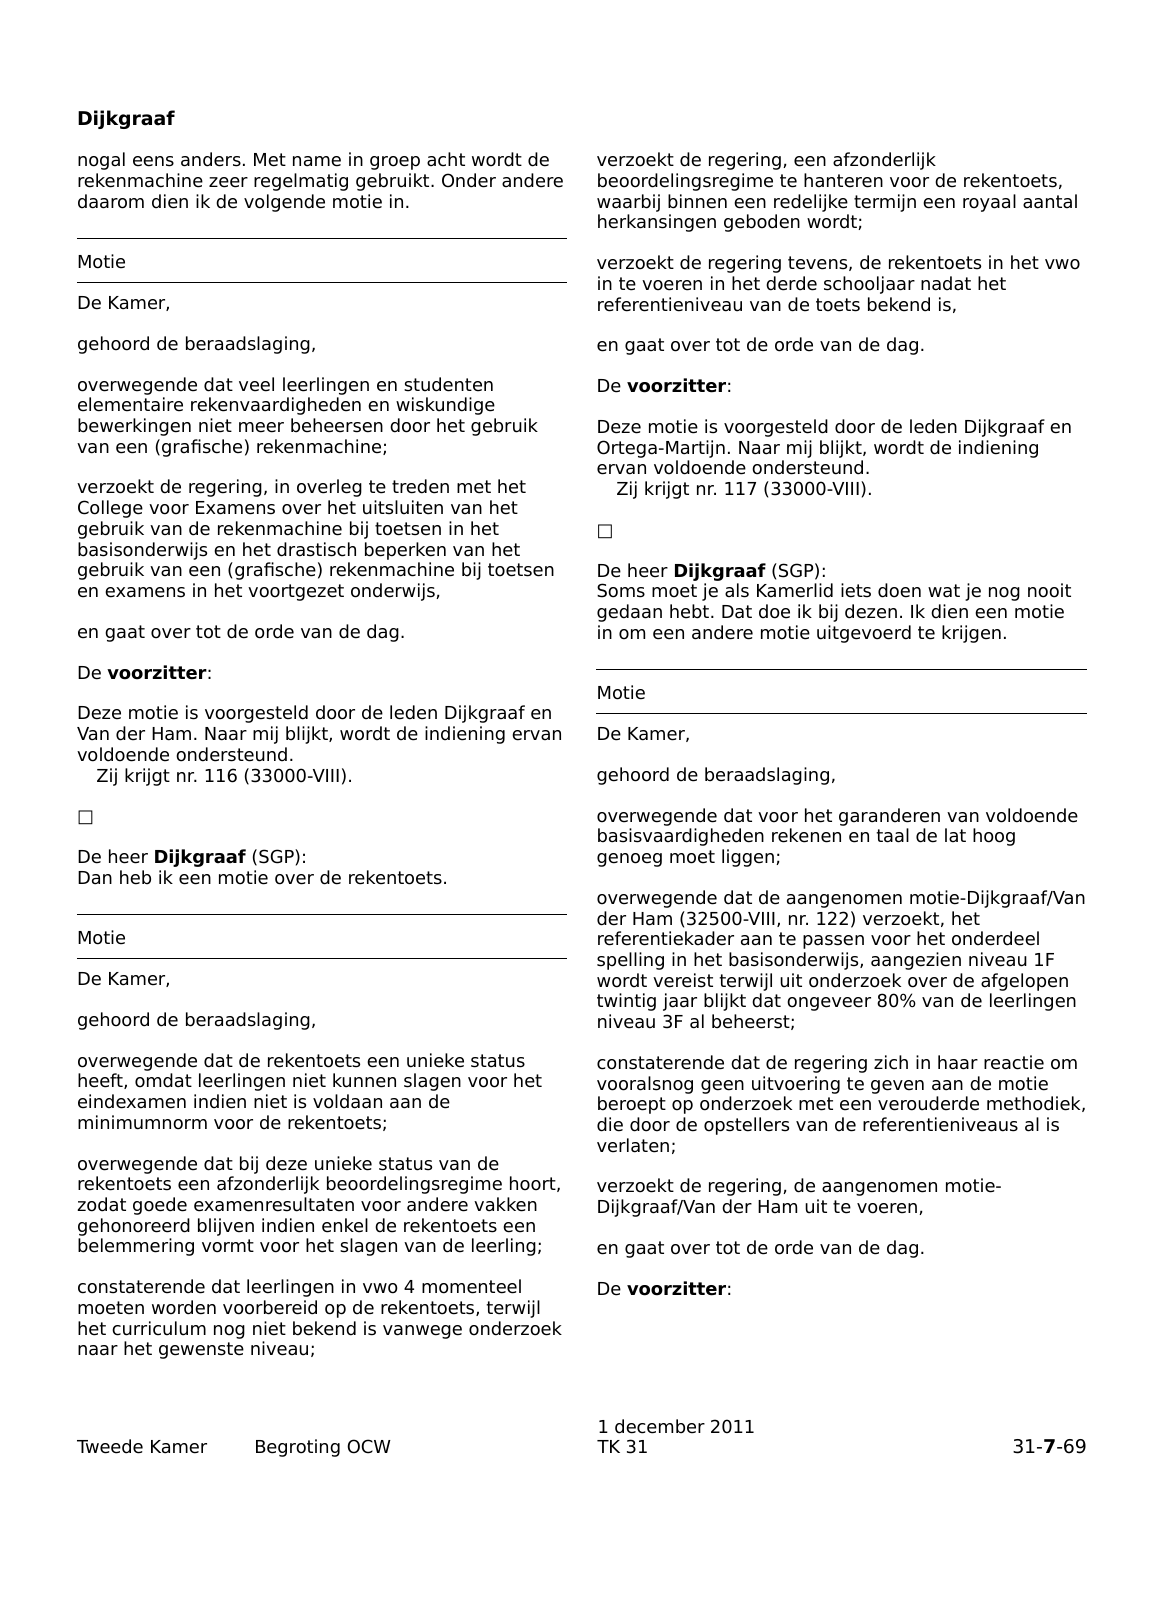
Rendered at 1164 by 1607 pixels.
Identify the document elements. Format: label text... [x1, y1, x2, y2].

text Motie [596, 683, 1087, 704]
text en gaat over tot de orde van de dag. [77, 622, 567, 642]
text De Kamer, [596, 724, 1087, 745]
text De Kamer, [77, 293, 567, 314]
text verzoekt de regering, in overleg te treden met het College voor Examens over het uitsluiten van het gebruik van de rekenmachine bij toetsen in het basisonderwijs en het drastisch beperken van het gebruik van een (grafische) rekenmachine bij toetsen en examens in het voortgezet onderwijs, [77, 477, 567, 602]
text Zij krijgt nr. 116 (33000-VIII). [77, 765, 567, 786]
text Deze motie is voorgesteld door de leden Dijkgraaf en Ortega-Martijn. Naar mij blijkt, wordt de indiening ervan voldoende ondersteund. [596, 417, 1087, 479]
text Deze motie is voorgesteld door de leden Dijkgraaf en Van der Ham. Naar mij blijkt, wordt de indiening ervan voldoende ondersteund. [77, 703, 567, 765]
text De voorzitter: [596, 376, 1087, 397]
text verzoekt de regering tevens, de rekentoets in het vwo in te voeren in het derde schooljaar nadat het referentieniveau van de toets bekend is, [596, 253, 1087, 315]
text De heer Dijkgraaf (SGP): [77, 847, 567, 868]
text Soms moet je als Kamerlid iets doen wat je nog nooit gedaan hebt. Dat doe ik bij dezen. Ik dien een motie in om een andere motie uitgevoerd te krijgen. [596, 581, 1087, 643]
text De Kamer, [77, 969, 567, 990]
text verzoekt de regering, een afzonderlijk beoordelingsregime te hanteren voor de rekentoets, waarbij binnen een redelijke termijn een royaal aantal herkansingen geboden wordt; [596, 150, 1087, 233]
text overwegende dat de aangenomen motie-Dijkgraaf/Van der Ham (32500-VIII, nr. 122) verzoekt, het referentiekader aan te passen voor het onderdeel spelling in het basisonderwijs, aangezien niveau 1F wordt vereist terwijl uit onderzoek over de afgelopen twintig jaar blijkt dat ongeveer 80% van de leerlingen niveau 3F al beheerst; [596, 888, 1087, 1033]
text Zij krijgt nr. 117 (33000-VIII). [596, 479, 1087, 500]
text en gaat over tot de orde van de dag. [596, 335, 1087, 356]
text overwegende dat de rekentoets een unieke status heeft, omdat leerlingen niet kunnen slagen voor het eindexamen indien niet is voldaan aan de minimumnorm voor de rekentoets; [77, 1050, 567, 1133]
text gehoord de beraadslaging, [77, 1010, 567, 1030]
text □ [77, 806, 567, 827]
text De heer Dijkgraaf (SGP): [596, 560, 1087, 581]
text □ [596, 520, 1087, 540]
text verzoekt de regering, de aangenomen motie-Dijkgraaf/Van der Ham uit te voeren, [596, 1176, 1087, 1218]
text nogal eens anders. Met name in groep acht wordt de rekenmachine zeer regelmatig gebruikt. Onder andere daarom dien ik de volgende motie in. [77, 150, 567, 212]
text Dan heb ik een motie over de rekentoets. [77, 868, 567, 888]
text De voorzitter: [77, 662, 567, 683]
text overwegende dat voor het garanderen van voldoende basisvaardigheden rekenen en taal de lat hoog genoeg moet liggen; [596, 805, 1087, 868]
text overwegende dat bij deze unieke status van de rekentoets een afzonderlijk beoordelingsregime hoort, zodat goede examenresultaten voor andere vakken gehonoreerd blijven indien enkel de rekentoets een belemmering vormt voor het slagen van de leerling; [77, 1153, 567, 1257]
text gehoord de beraadslaging, [596, 765, 1087, 785]
text overwegende dat veel leerlingen en studenten elementaire rekenvaardigheden en wiskundige bewerkingen niet meer beheersen door het gebruik van een (grafische) rekenmachine; [77, 374, 567, 457]
text en gaat over tot de orde van de dag. [596, 1238, 1087, 1258]
text Motie [77, 928, 567, 949]
text constaterende dat de regering zich in haar reactie om vooralsnog geen uitvoering te geven aan de motie beroept op onderzoek met een verouderde methodiek, die door de opstellers van de referentieniveaus al is verlaten; [596, 1053, 1087, 1156]
text Motie [77, 252, 567, 273]
text gehoord de beraadslaging, [77, 334, 567, 354]
text De voorzitter: [596, 1278, 1087, 1299]
text constaterende dat leerlingen in vwo 4 momenteel moeten worden voorbereid op de rekentoets, terwijl het curriculum nog niet bekend is vanwege onderzoek naar het gewenste niveau; [77, 1277, 567, 1360]
